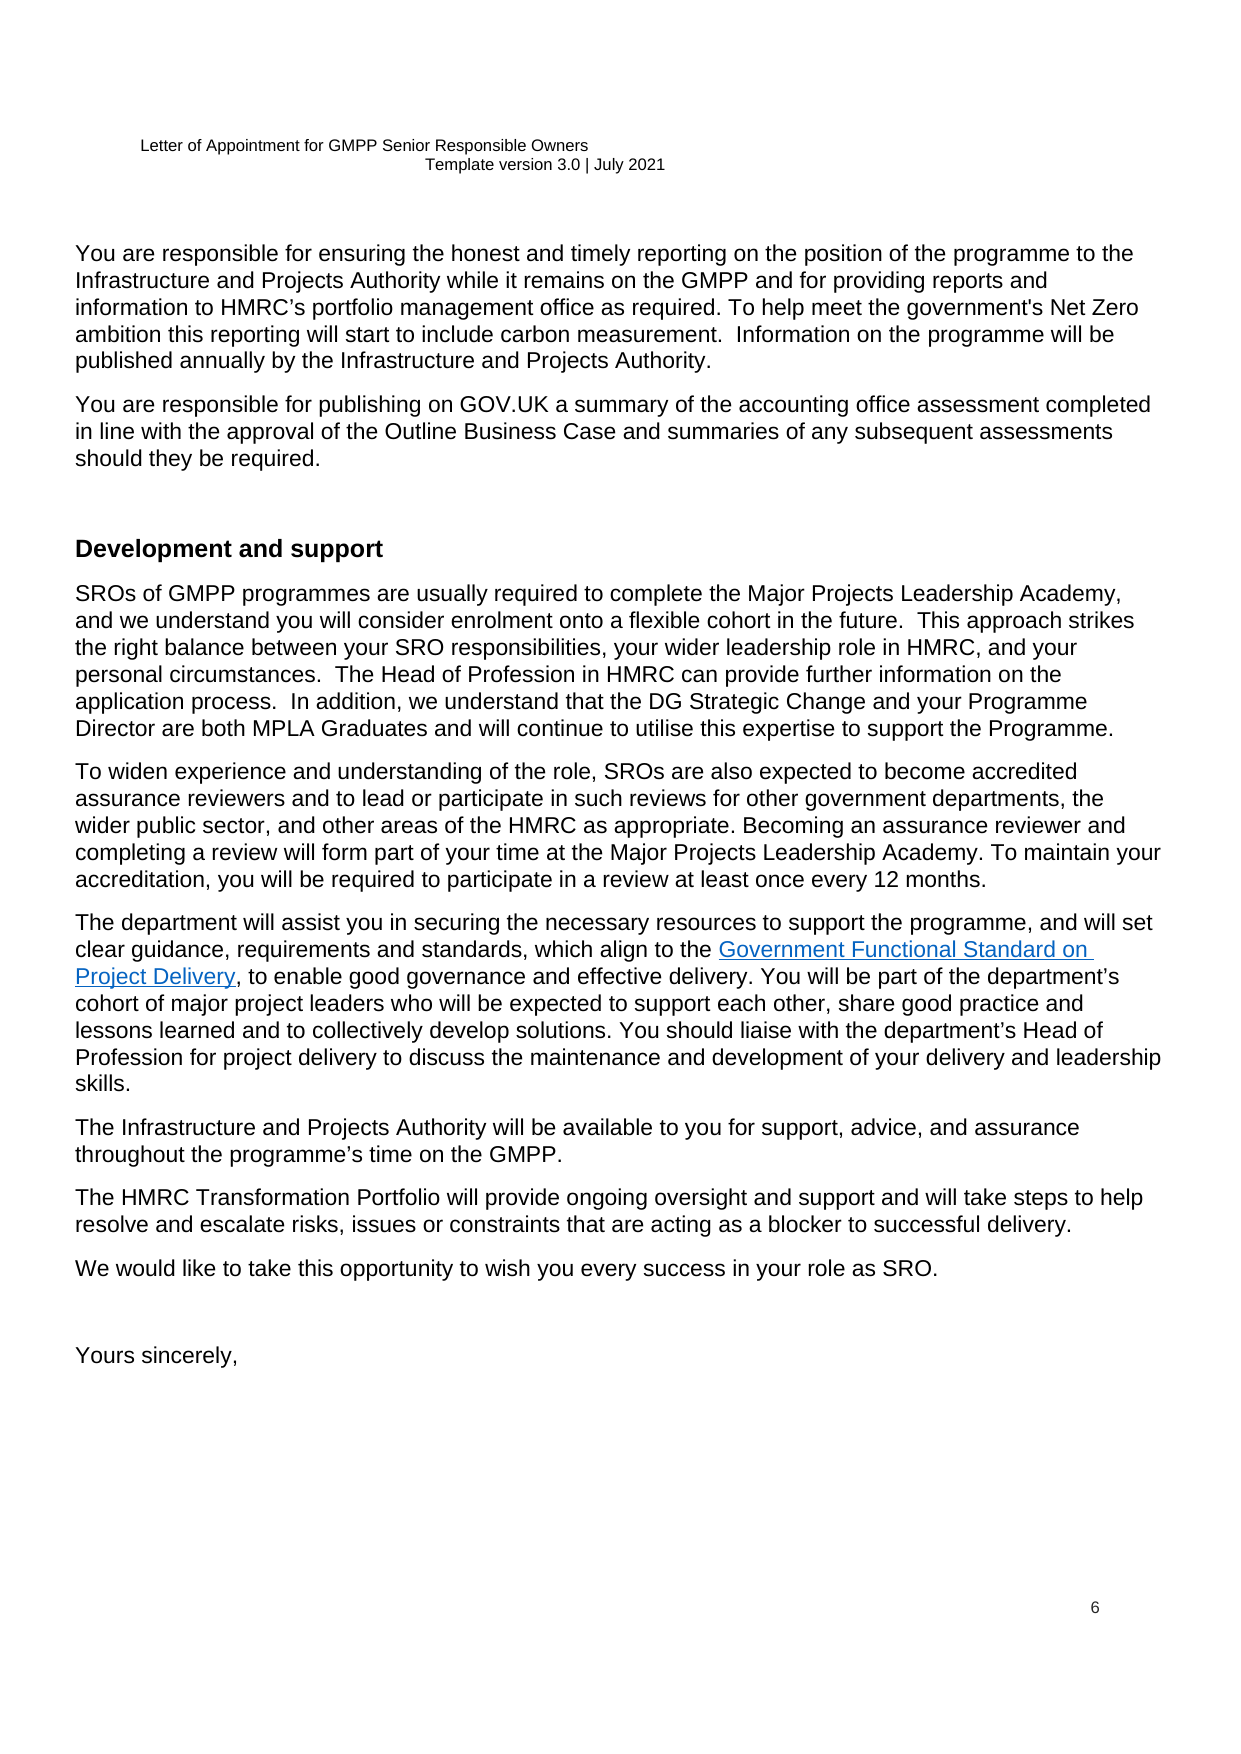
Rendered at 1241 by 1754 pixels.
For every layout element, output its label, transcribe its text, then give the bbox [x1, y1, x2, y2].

text Yours sincerely, [75, 1342, 1165, 1368]
text To widen experience and understanding of the role, SROs are also expected to become accredited assurance reviewers and to lead or participate in such reviews for other government departments, the wider public sector, and other areas of the HMRC as appropriate. Becoming an assurance reviewer and completing a review will form part of your time at the Major Projects Leadership Academy. To maintain your accreditation, you will be required to participate in a review at least once every 12 months. [75, 758, 1165, 892]
text We would like to take this opportunity to wish you every success in your role as SRO. [75, 1255, 1165, 1281]
text The Infrastructure and Projects Authority will be available to you for support, advice, and assurance throughout the programme’s time on the GMPP. [75, 1114, 1165, 1167]
text SROs of GMPP programmes are usually required to complete the Major Projects Leadership Academy, and we understand you will consider enrolment onto a flexible cohort in the future. This approach strikes the right balance between your SRO responsibilities, your wider leadership role in HMRC, and your personal circumstances. The Head of Profession in HMRC can provide further information on the application process. In addition, we understand that the DG Strategic Change and your Programme Director are both MPLA Graduates and will continue to utilise this expertise to support the Programme. [75, 580, 1165, 741]
text Development and support [75, 534, 1165, 563]
text The HMRC Transformation Portfolio will provide ongoing oversight and support and will take steps to help resolve and escalate risks, issues or constraints that are acting as a blocker to successful delivery. [75, 1184, 1165, 1237]
text You are responsible for ensuring the honest and timely reporting on the position of the programme to the Infrastructure and Projects Authority while it remains on the GMPP and for providing reports and information to HMRC’s portfolio management office as required. To help meet the government's Net Zero ambition this reporting will start to include carbon measurement. Information on the programme will be published annually by the Infrastructure and Projects Authority. [75, 240, 1165, 374]
text You are responsible for publishing on GOV.UK a summary of the accounting office assessment completed in line with the approval of the Outline Business Case and summaries of any subsequent assessments should they be required. [75, 391, 1165, 471]
text The department will assist you in securing the necessary resources to support the programme, and will set clear guidance, requirements and standards, which align to the Government Functional Standard on Project Delivery, to enable good governance and effective delivery. You will be part of the department’s cohort of major project leaders who will be expected to support each other, share good practice and lessons learned and to collectively develop solutions. You should liaise with the department’s Head of Profession for project delivery to discuss the maintenance and development of your delivery and leadership skills. [75, 909, 1165, 1097]
